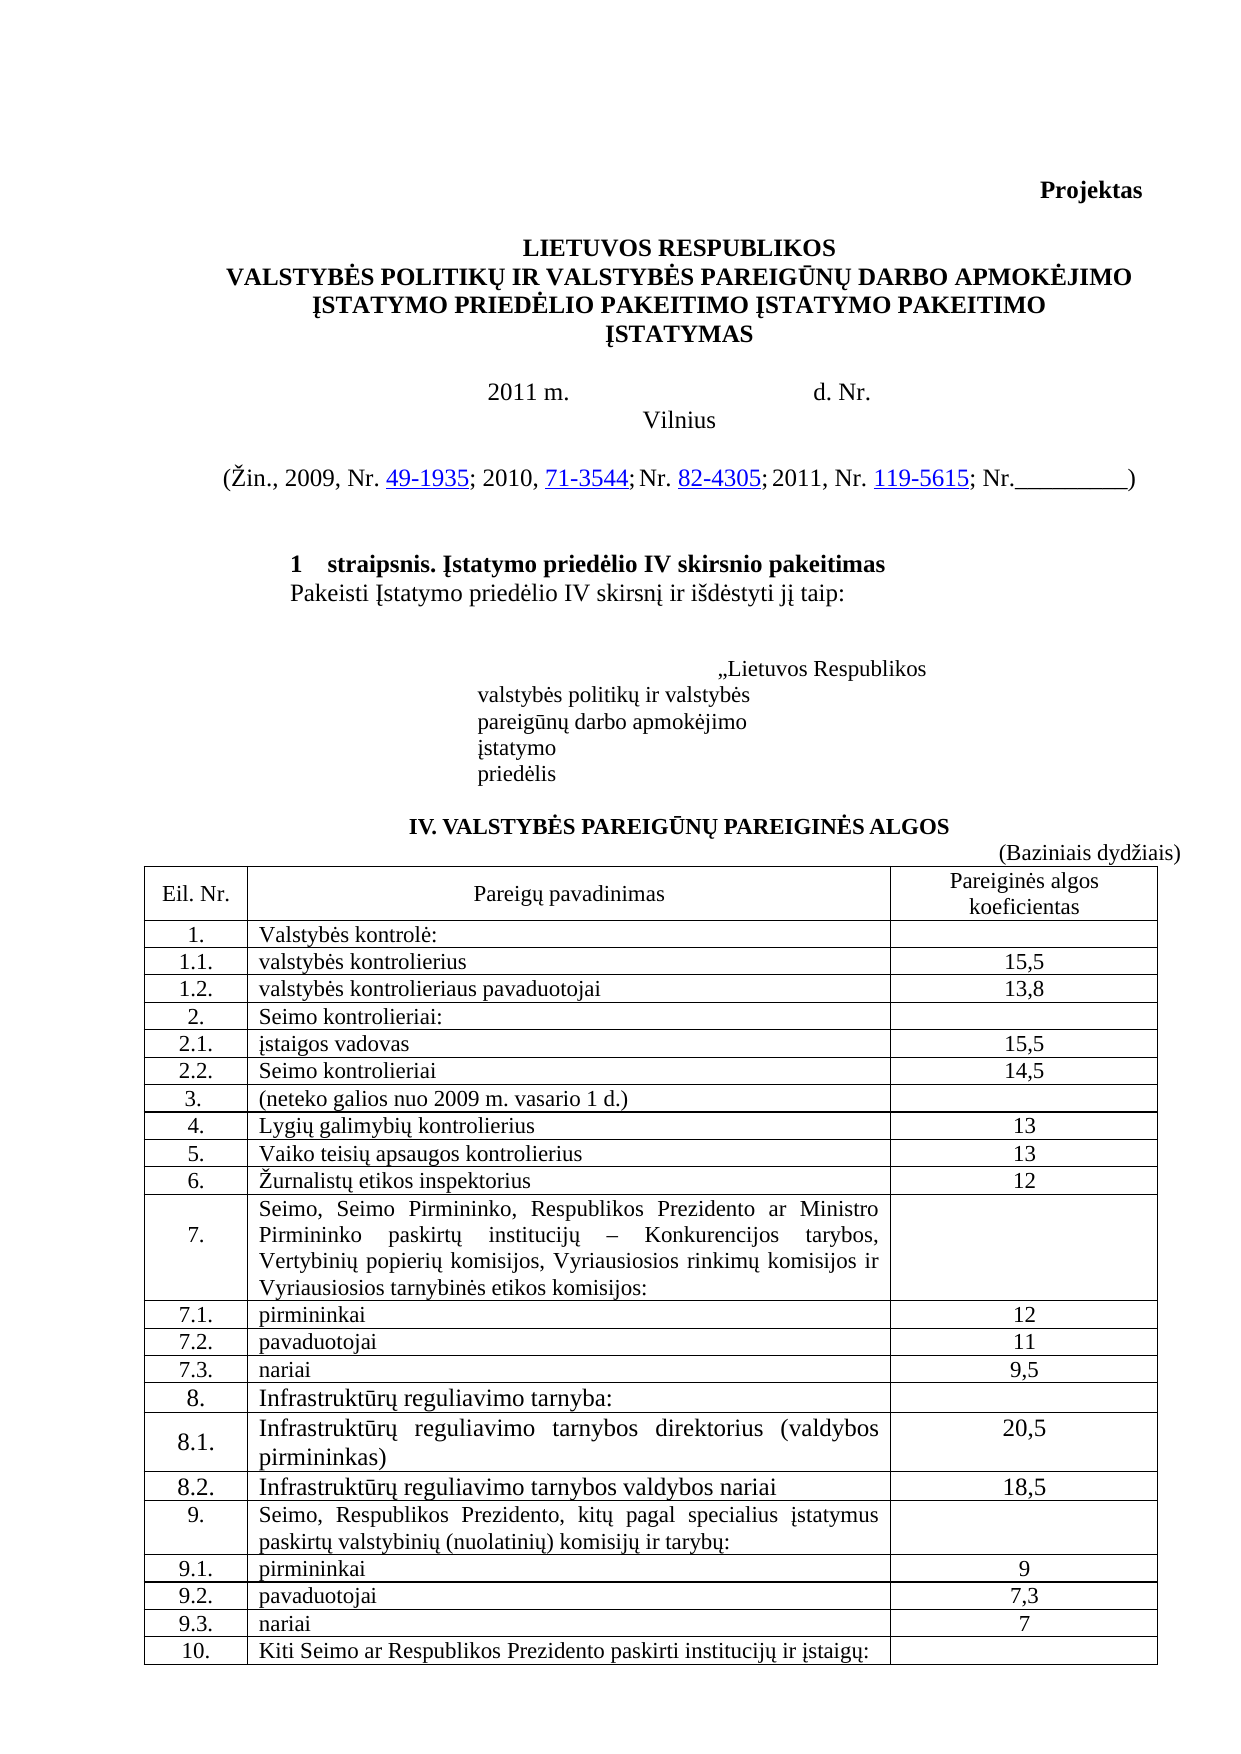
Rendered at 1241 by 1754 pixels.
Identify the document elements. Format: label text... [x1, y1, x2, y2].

table_cell Infrastruktūrų reguliavimo tarnybos direktorius (valdybos pirmininkas) [248, 1413, 890, 1471]
text (Žin., 2009, Nr. 49-1935; 2010, 71-3544; Nr. 82-4305; 2011, Nr. 119-5615; Nr._________) [177, 463, 1181, 492]
table_cell valstybės kontrolieriaus pavaduotojai [248, 975, 890, 1002]
text 1 straipsnis. Įstatymo priedėlio IV skirsnio pakeitimas [290, 549, 1181, 578]
table_cell Infrastruktūrų reguliavimo tarnyba: [248, 1383, 890, 1412]
text valstybės politikų ir valstybės [177, 681, 1181, 708]
text (Baziniais dydžiais) [177, 839, 1181, 866]
table_cell valstybės kontrolierius [248, 948, 890, 974]
text ĮSTATYMAS [177, 319, 1181, 348]
text 2011 m. d. Nr. [177, 377, 1181, 406]
table_cell nariai [248, 1356, 890, 1382]
table_cell 2. [145, 1003, 247, 1029]
table_cell [891, 1085, 1157, 1111]
text priedėlis [177, 760, 1181, 787]
table_cell 13 [891, 1113, 1157, 1139]
table_cell 13,8 [891, 975, 1157, 1002]
table_cell Lygių galimybių kontrolierius [248, 1113, 890, 1139]
table_cell 18,5 [891, 1472, 1157, 1500]
table_cell 8. [145, 1383, 247, 1412]
text pareigūnų darbo apmokėjimo [177, 708, 1181, 734]
table_cell [891, 1383, 1157, 1412]
table_header Pareiginės algos koeficientas [891, 867, 1157, 919]
table_cell 9.3. [145, 1610, 247, 1636]
table_cell 11 [891, 1329, 1157, 1355]
table_cell pirmininkai [248, 1301, 890, 1327]
text įstatymo [177, 734, 1181, 760]
text Projektas [1040, 176, 1181, 204]
table_cell [891, 921, 1157, 947]
table_cell 7. [145, 1195, 247, 1300]
table_cell 7.1. [145, 1301, 247, 1327]
table_cell 15,5 [891, 948, 1157, 974]
table_cell 6. [145, 1167, 247, 1193]
table_cell Seimo, Seimo Pirmininko, Respublikos Prezidento ar Ministro Pirmininko paskirtų institucijų – Konkurencijos tarybos, Vertybinių popierių komisijos, Vyriausiosios rinkimų komisijos ir Vyriausiosios tarnybinės etikos komisijos: [248, 1195, 890, 1300]
table_cell 1.2. [145, 975, 247, 1002]
table_header Eil. Nr. [145, 867, 247, 919]
text Pakeisti Įstatymo priedėlio IV skirsnį ir išdėstyti jį taip: [290, 578, 1181, 607]
table_cell 1.1. [145, 948, 247, 974]
table_cell 9.1. [145, 1555, 247, 1581]
table_cell 9.2. [145, 1583, 247, 1609]
table_cell 1. [145, 921, 247, 947]
table_cell 8.2. [145, 1472, 247, 1500]
table_cell 15,5 [891, 1030, 1157, 1057]
text VALSTYBĖS POLITIKŲ IR VALSTYBĖS PAREIGŪNŲ DARBO APMOKĖJIMO ĮSTATYMO PRIEDĖLIO PAKEITIMO ĮSTATYMO PAKEITIMO [177, 262, 1181, 319]
text Vilnius [177, 406, 1181, 434]
table_cell 10. [145, 1637, 247, 1664]
table_cell 9,5 [891, 1356, 1157, 1382]
table_cell Infrastruktūrų reguliavimo tarnybos valdybos nariai [248, 1472, 890, 1500]
table_cell 8.1. [145, 1413, 247, 1471]
table_cell [891, 1003, 1157, 1029]
table_cell Seimo kontrolieriai [248, 1058, 890, 1084]
table_cell 9. [145, 1501, 247, 1554]
table_cell Seimo, Respublikos Prezidento, kitų pagal specialius įstatymus paskirtų valstybinių (nuolatinių) komisijų ir tarybų: [248, 1501, 890, 1554]
table_cell [891, 1501, 1157, 1554]
table_cell įstaigos vadovas [248, 1030, 890, 1057]
table_cell Seimo kontrolieriai: [248, 1003, 890, 1029]
table_header Pareigų pavadinimas [248, 867, 890, 919]
table_cell 7.2. [145, 1329, 247, 1355]
table_cell 7 [891, 1610, 1157, 1636]
table_cell pavaduotojai [248, 1329, 890, 1355]
table_cell Žurnalistų etikos inspektorius [248, 1167, 890, 1193]
table_cell 14,5 [891, 1058, 1157, 1084]
text IV. VALSTYBĖS PAREIGŪNŲ PAREIGINĖS ALGOS [177, 813, 1181, 839]
text „Lietuvos Respublikos [582, 655, 1181, 681]
table_cell Kiti Seimo ar Respublikos Prezidento paskirti institucijų ir įstaigų: [248, 1637, 890, 1664]
table_cell 12 [891, 1167, 1157, 1193]
table_cell 9 [891, 1555, 1157, 1581]
table_cell pavaduotojai [248, 1583, 890, 1609]
table_cell 20,5 [891, 1413, 1157, 1471]
table_cell 3. [145, 1085, 247, 1111]
table_cell [891, 1637, 1157, 1664]
table_cell 13 [891, 1140, 1157, 1166]
table_cell Vaiko teisių apsaugos kontrolierius [248, 1140, 890, 1166]
table_cell Valstybės kontrolė: [248, 921, 890, 947]
table_cell nariai [248, 1610, 890, 1636]
table_cell (neteko galios nuo 2009 m. vasario 1 d.) [248, 1085, 890, 1111]
table_cell [891, 1195, 1157, 1300]
table_cell 5. [145, 1140, 247, 1166]
table_cell 7,3 [891, 1583, 1157, 1609]
table_cell 4. [145, 1113, 247, 1139]
table_cell pirmininkai [248, 1555, 890, 1581]
table_cell 2.1. [145, 1030, 247, 1057]
table_cell 12 [891, 1301, 1157, 1327]
table_cell 7.3. [145, 1356, 247, 1382]
text LIETUVOS RESPUBLIKOS [177, 233, 1181, 262]
table_cell 2.2. [145, 1058, 247, 1084]
